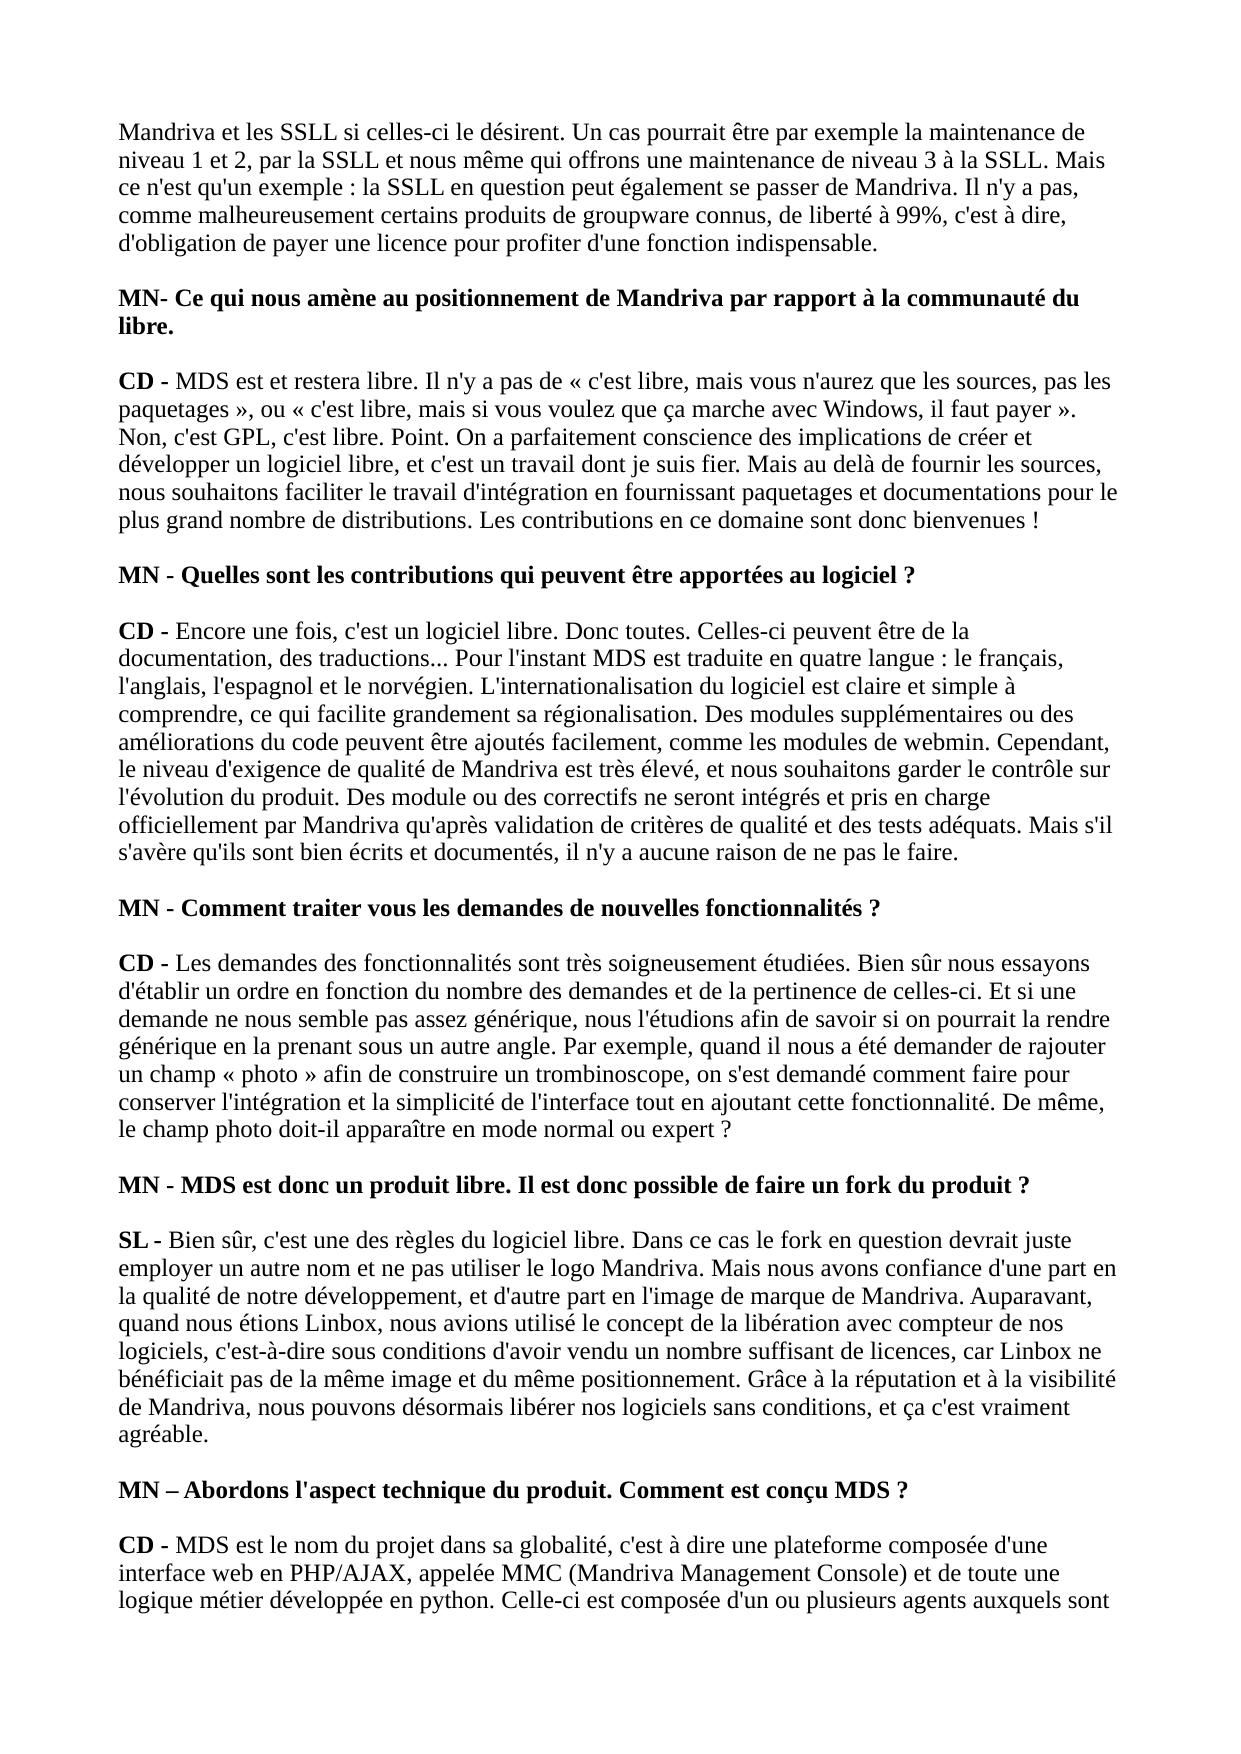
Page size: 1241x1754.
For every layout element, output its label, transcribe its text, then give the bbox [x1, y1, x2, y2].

text MN - Comment traiter vous les demandes de nouvelles fonctionnalités ? [118, 894, 1122, 922]
text SL - Bien sûr, c'est une des règles du logiciel libre. Dans ce cas le fork en question devrait juste employer un autre nom et ne pas utiliser le logo Mandriva. Mais nous avons confiance d'une part en la qualité de notre développement, et d'autre part en l'image de marque de Mandriva. Auparavant, quand nous étions Linbox, nous avions utilisé le concept de la libération avec compteur de nos logiciels, c'est-à-dire sous conditions d'avoir vendu un nombre suffisant de licences, car Linbox ne bénéficiait pas de la même image et du même positionnement. Grâce à la réputation et à la visibilité de Mandriva, nous pouvons désormais libérer nos logiciels sans conditions, et ça c'est vraiment agréable. [118, 1226, 1122, 1448]
text CD - Encore une fois, c'est un logiciel libre. Donc toutes. Celles-ci peuvent être de la documentation, des traductions... Pour l'instant MDS est traduite en quatre langue : le français, l'anglais, l'espagnol et le norvégien. L'internationalisation du logiciel est claire et simple à comprendre, ce qui facilite grandement sa régionalisation. Des modules supplémentaires ou des améliorations du code peuvent être ajoutés facilement, comme les modules de webmin. Cependant, le niveau d'exigence de qualité de Mandriva est très élevé, et nous souhaitons garder le contrôle sur l'évolution du produit. Des module ou des correctifs ne seront intégrés et pris en charge officiellement par Mandriva qu'après validation de critères de qualité et des tests adéquats. Mais s'il s'avère qu'ils sont bien écrits et documentés, il n'y a aucune raison de ne pas le faire. [118, 617, 1122, 866]
text MN – Abordons l'aspect technique du produit. Comment est conçu MDS ? [118, 1476, 1122, 1503]
text CD - MDS est et restera libre. Il n'y a pas de « c'est libre, mais vous n'aurez que les sources, pas les paquetages », ou « c'est libre, mais si vous voulez que ça marche avec Windows, il faut payer ». Non, c'est GPL, c'est libre. Point. On a parfaitement conscience des implications de créer et développer un logiciel libre, et c'est un travail dont je suis fier. Mais au delà de fournir les sources, nous souhaitons faciliter le travail d'intégration en fournissant paquetages et documentations pour le plus grand nombre de distributions. Les contributions en ce domaine sont donc bienvenues ! [118, 367, 1122, 534]
text CD - MDS est le nom du projet dans sa globalité, c'est à dire une plateforme composée d'une interface web en PHP/AJAX, appelée MMC (Mandriva Management Console) et de toute une logique métier développée en python. Celle-ci est composée d'un ou plusieurs agents auxquels sont [118, 1531, 1122, 1614]
text MN - Quelles sont les contributions qui peuvent être apportées au logiciel ? [118, 561, 1122, 589]
text Mandriva et les SSLL si celles-ci le désirent. Un cas pourrait être par exemple la maintenance de niveau 1 et 2, par la SSLL et nous même qui offrons une maintenance de niveau 3 à la SSLL. Mais ce n'est qu'un exemple : la SSLL en question peut également se passer de Mandriva. Il n'y a pas, comme malheureusement certains produits de groupware connus, de liberté à 99%, c'est à dire, d'obligation de payer une licence pour profiter d'une fonction indispensable. [118, 118, 1122, 257]
text MN- Ce qui nous amène au positionnement de Mandriva par rapport à la communauté du libre. [118, 284, 1122, 340]
text MN - MDS est donc un produit libre. Il est donc possible de faire un fork du produit ? [118, 1171, 1122, 1199]
text CD - Les demandes des fonctionnalités sont très soigneusement étudiées. Bien sûr nous essayons d'établir un ordre en fonction du nombre des demandes et de la pertinence de celles-ci. Et si une demande ne nous semble pas assez générique, nous l'étudions afin de savoir si on pourrait la rendre générique en la prenant sous un autre angle. Par exemple, quand il nous a été demander de rajouter un champ « photo » afin de construire un trombinoscope, on s'est demandé comment faire pour conserver l'intégration et la simplicité de l'interface tout en ajoutant cette fonctionnalité. De même, le champ photo doit-il apparaître en mode normal ou expert ? [118, 949, 1122, 1143]
